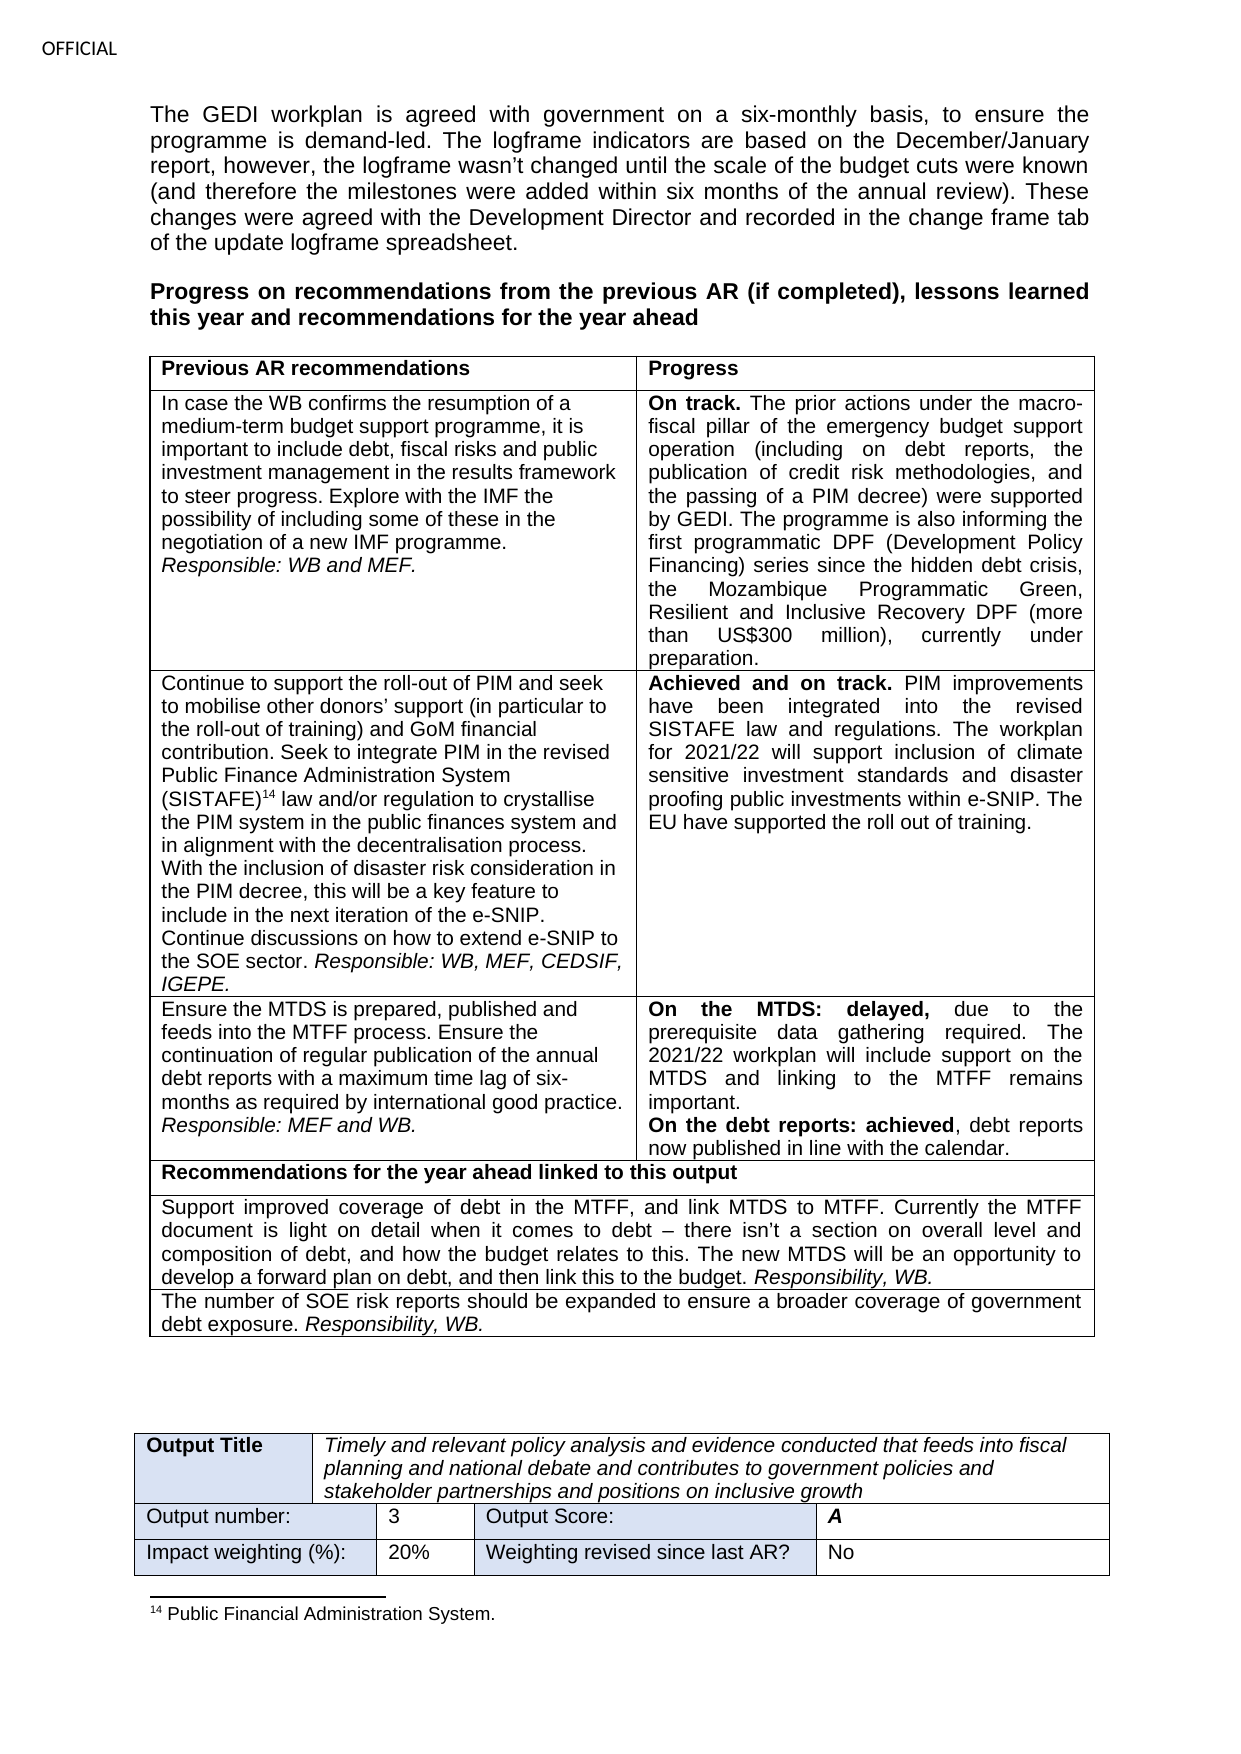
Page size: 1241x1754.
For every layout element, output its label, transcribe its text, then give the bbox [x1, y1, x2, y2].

table_header Previous AR recommendations [151, 357, 636, 390]
table_header Timely and relevant policy analysis and evidence conducted that feeds into fiscal planning and national debate and contributes to government policies and stakeholder partnerships and positions on inclusive growth [313, 1434, 1109, 1503]
table_cell Ensure the MTDS is prepared, published and feeds into the MTFF process. Ensure the continuation of regular publication of the annual debt reports with a maximum time lag of six-months as required by international good practice. Responsible: MEF and WB. [151, 997, 636, 1160]
table_cell 20% [377, 1540, 474, 1575]
table_cell The number of SOE risk reports should be expanded to ensure a broader coverage of government debt exposure. Responsibility, WB. [151, 1290, 1094, 1336]
table_cell Recommendations for the year ahead linked to this output [151, 1161, 1094, 1194]
table_cell On the MTDS: delayed, due to the prerequisite data gathering required. The 2021/22 workplan will include support on the MTDS and linking to the MTFF remains important. On the debt reports: achieved, debt reports now published in line with the calendar. [637, 997, 1094, 1160]
table_cell Support improved coverage of debt in the MTFF, and link MTDS to MTFF. Currently the MTFF document is light on detail when it comes to debt – there isn’t a section on overall level and composition of debt, and how the budget relates to this. The new MTDS will be an opportunity to develop a forward plan on debt, and then link this to the budget. Responsibility, WB. [151, 1196, 1094, 1288]
text Progress on recommendations from the previous AR (if completed), lessons learned this year and recommendations for the year ahead [150, 279, 1090, 330]
table_cell On track. The prior actions under the macro-fiscal pillar of the emergency budget support operation (including on debt reports, the publication of credit risk methodologies, and the passing of a PIM decree) were supported by GEDI. The programme is also informing the first programmatic DPF (Development Policy Financing) series since the hidden debt crisis, the Mozambique Programmatic Green, Resilient and Inclusive Recovery DPF (more than US$300 million), currently under preparation. [637, 391, 1094, 670]
table_cell Output number: [135, 1504, 376, 1539]
table_cell Achieved and on track. PIM improvements have been integrated into the revised SISTAFE law and regulations. The workplan for 2021/22 will support inclusion of climate sensitive investment standards and disaster proofing public investments within e-SNIP. The EU have supported the roll out of training. [637, 671, 1094, 996]
table_header Progress [637, 357, 1094, 390]
table_cell 3 [377, 1504, 474, 1539]
table_cell A [817, 1504, 1109, 1539]
table_cell Weighting revised since last AR? [475, 1540, 816, 1575]
table_cell No [817, 1540, 1109, 1575]
table_cell Output Score: [475, 1504, 816, 1539]
table_cell Continue to support the roll-out of PIM and seek to mobilise other donors’ support (in particular to the roll-out of training) and GoM financial contribution. Seek to integrate PIM in the revised Public Finance Administration System (SISTAFE) law and/or regulation to crystallise the PIM system in the public finances system and in alignment with the decentralisation process. With the inclusion of disaster risk consideration in the PIM decree, this will be a key feature to include in the next iteration of the e-SNIP. Continue discussions on how to extend e-SNIP to the SOE sector. Responsible: WB, MEF, CEDSIF, IGEPE. [151, 671, 636, 996]
table_cell Impact weighting (%): [135, 1540, 376, 1575]
table_cell In case the WB confirms the resumption of a medium-term budget support programme, it is important to include debt, fiscal risks and public investment management in the results framework to steer progress. Explore with the IMF the possibility of including some of these in the negotiation of a new IMF programme. Responsible: WB and MEF. [151, 391, 636, 670]
table_header Output Title [135, 1434, 312, 1503]
text The GEDI workplan is agreed with government on a six-monthly basis, to ensure the programme is demand-led. The logframe indicators are based on the December/January report, however, the logframe wasn’t changed until the scale of the budget cuts were known (and therefore the milestones were added within six months of the annual review). These changes were agreed with the Development Director and recorded in the change frame tab of the update logframe spreadsheet. [150, 102, 1090, 255]
